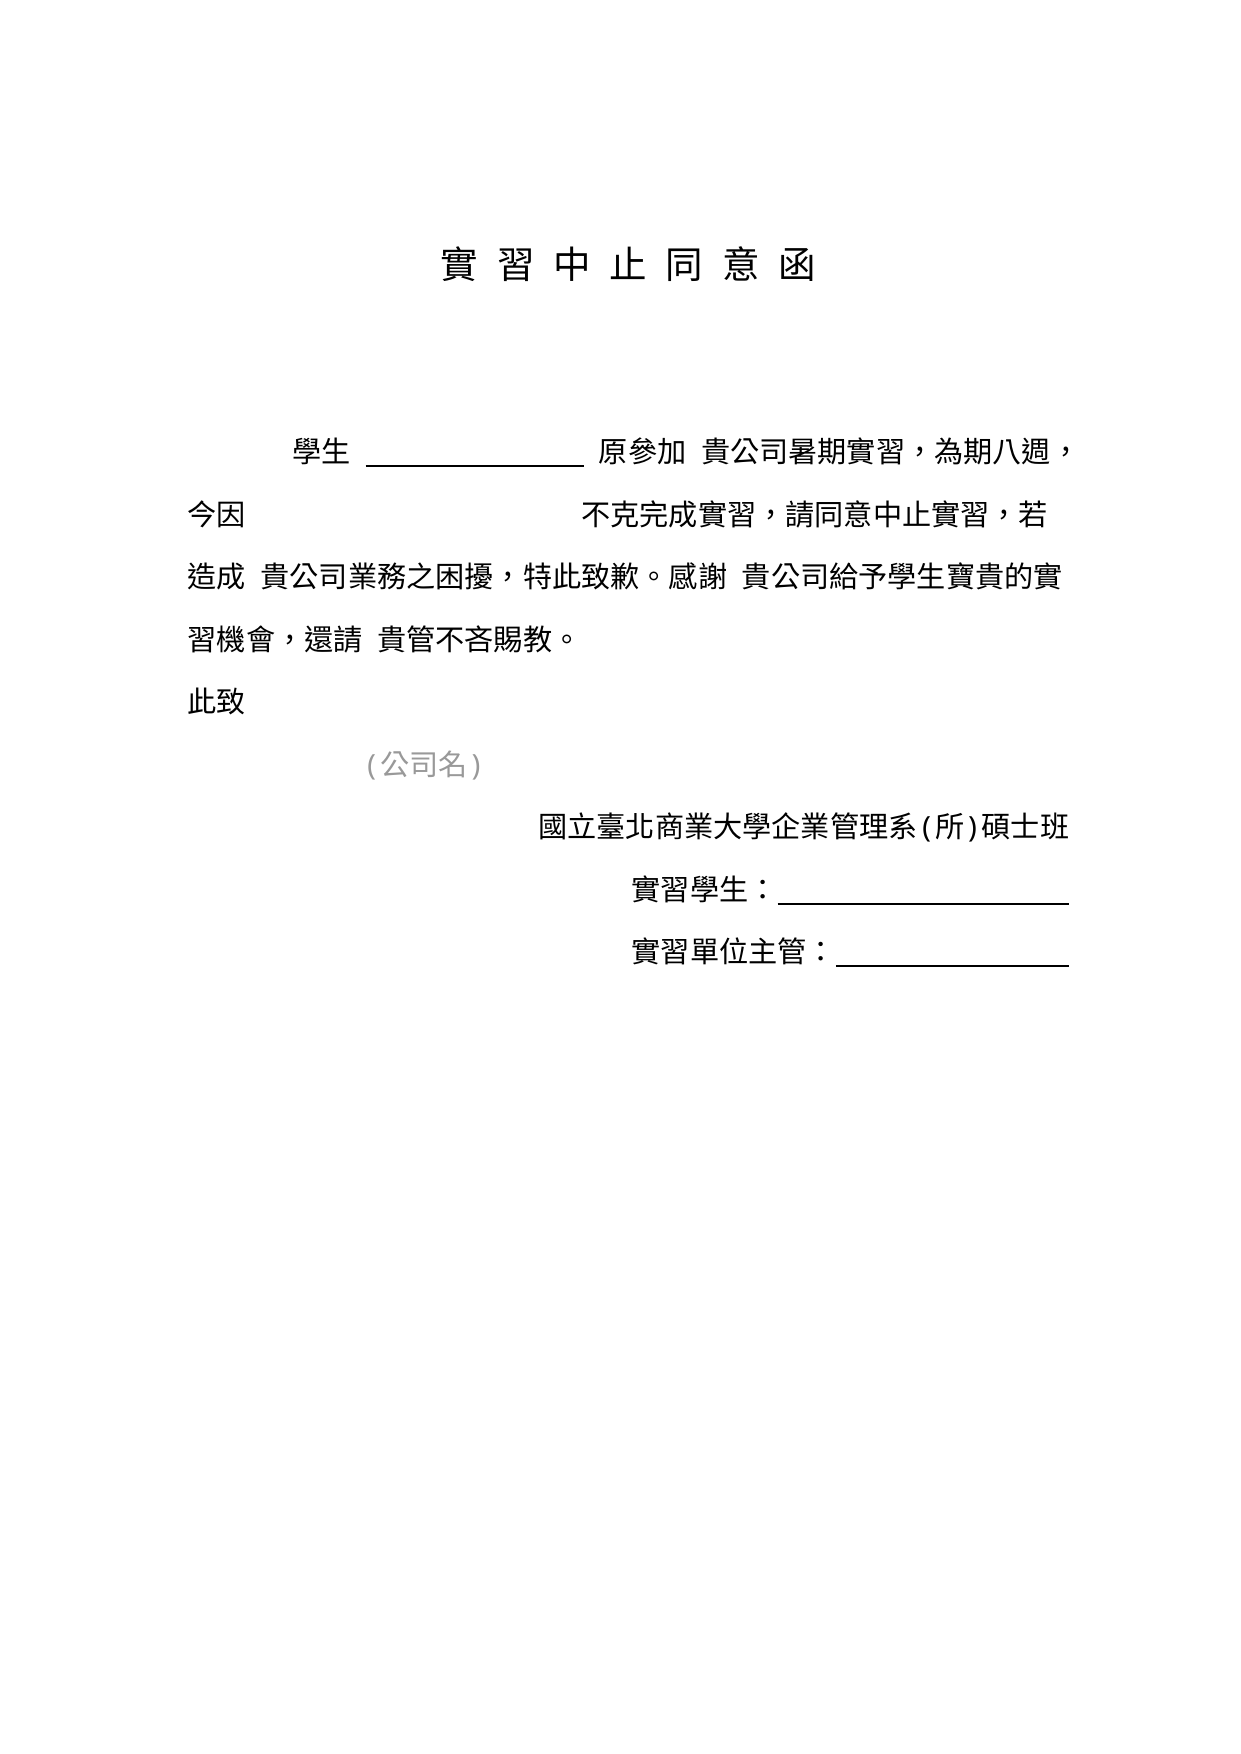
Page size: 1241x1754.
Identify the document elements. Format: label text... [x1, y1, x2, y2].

text 此致 [187, 658, 1069, 721]
text 國立臺北商業大學企業管理系(所)碩士班 [187, 783, 1069, 846]
text 實習單位主管： [187, 908, 1069, 971]
text 學生 原參加 貴公司暑期實習，為期八週，今因 不克完成實習，請同意中止實習，若造成 貴公司業務之困擾，特此致歉。感謝 貴公司給予學生寶貴的實習機會，還請 貴管不吝賜教。 [187, 408, 1069, 658]
text 實習學生： [187, 846, 1069, 908]
text 實 習 中 止 同 意 函 [187, 221, 1069, 283]
text (公司名) [187, 721, 1069, 783]
